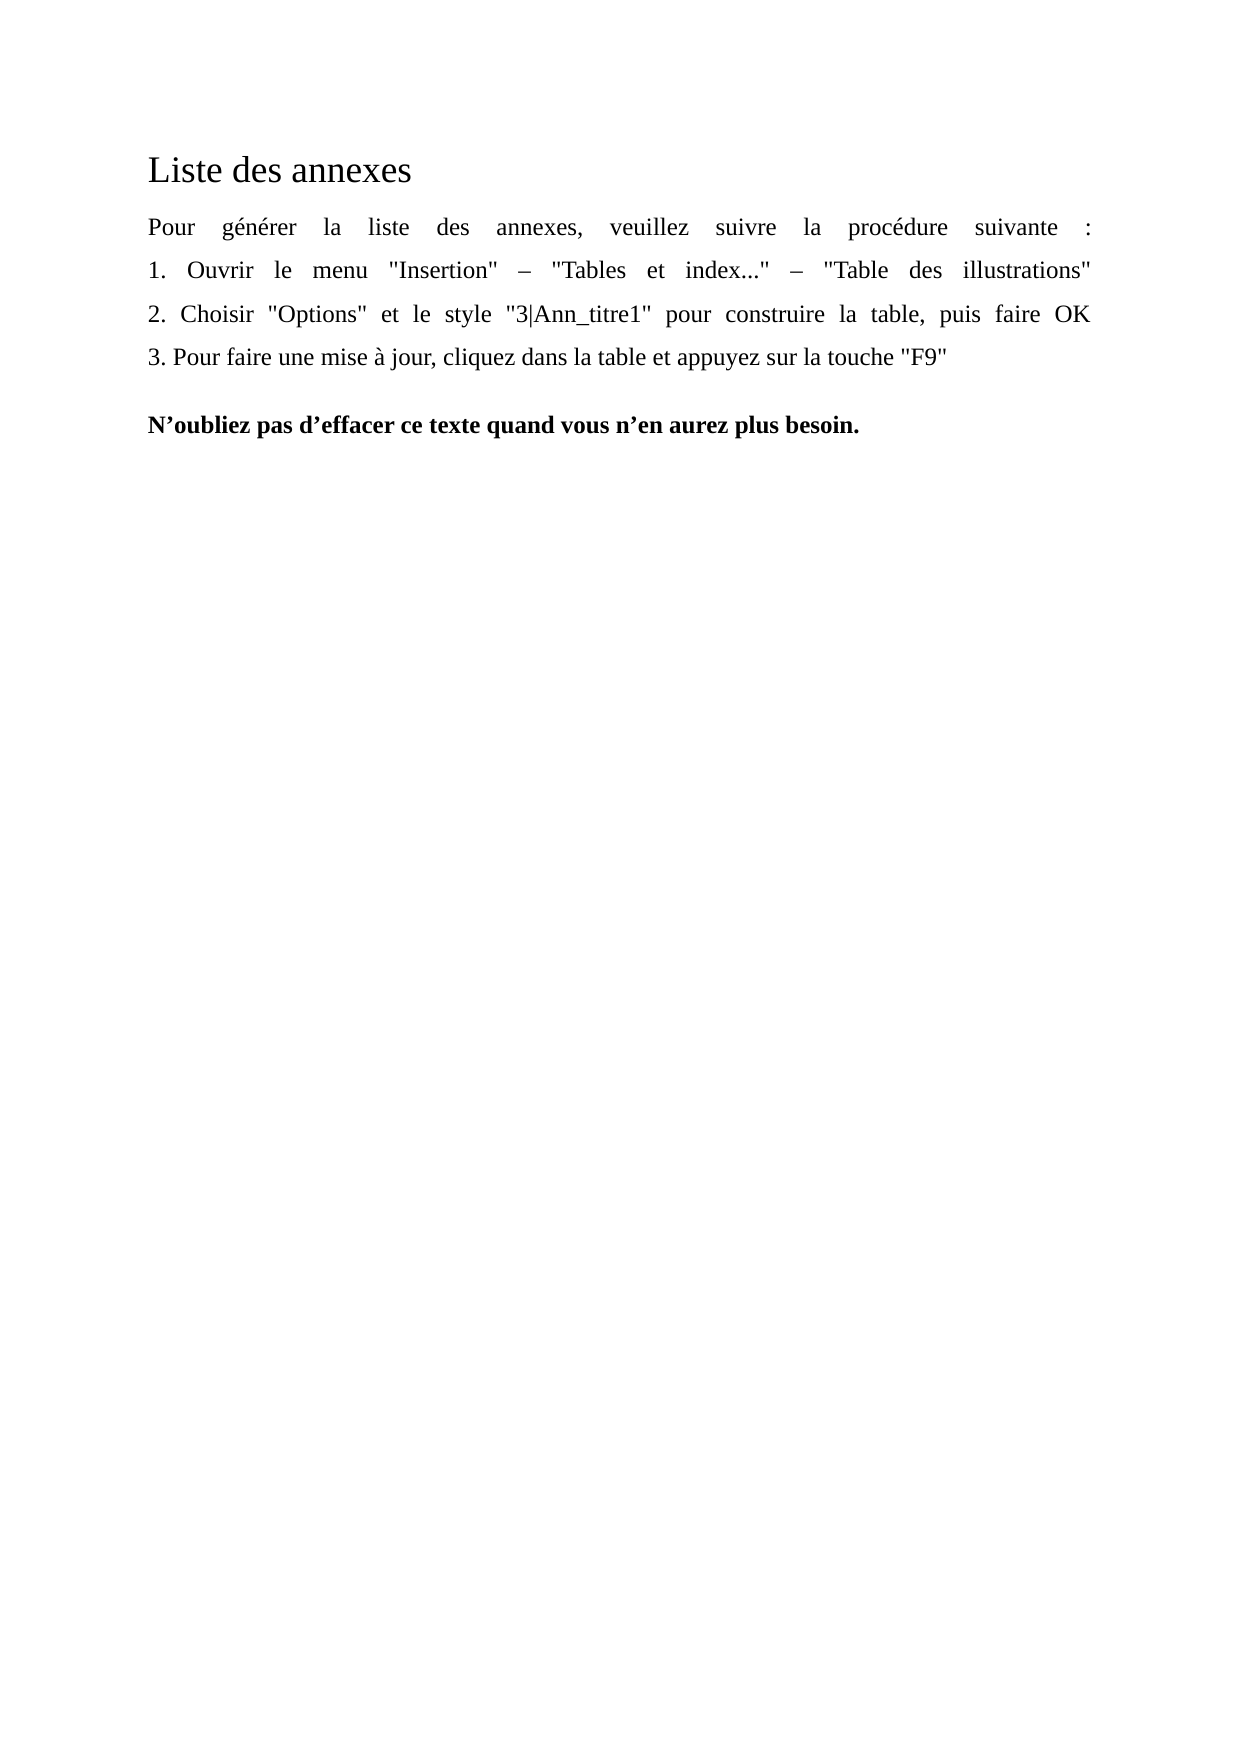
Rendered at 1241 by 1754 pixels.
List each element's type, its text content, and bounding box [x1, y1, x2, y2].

list Liste des annexes [148, 148, 1092, 191]
text Pour générer la liste des annexes, veuillez suivre la procédure suivante : 1. Ouvrir le menu "Insertion" – "Tables et index..." – "Table des illustrations" 2. Choisir "Options" et le style "3|Ann_titre1" pour construire la table, puis faire OK 3. Pour faire une mise à jour, cliquez dans la table et appuyez sur la touche "F9" [148, 212, 1092, 371]
subtitle N’oubliez pas d’effacer ce texte quand vous n’en aurez plus besoin. [148, 410, 1092, 439]
